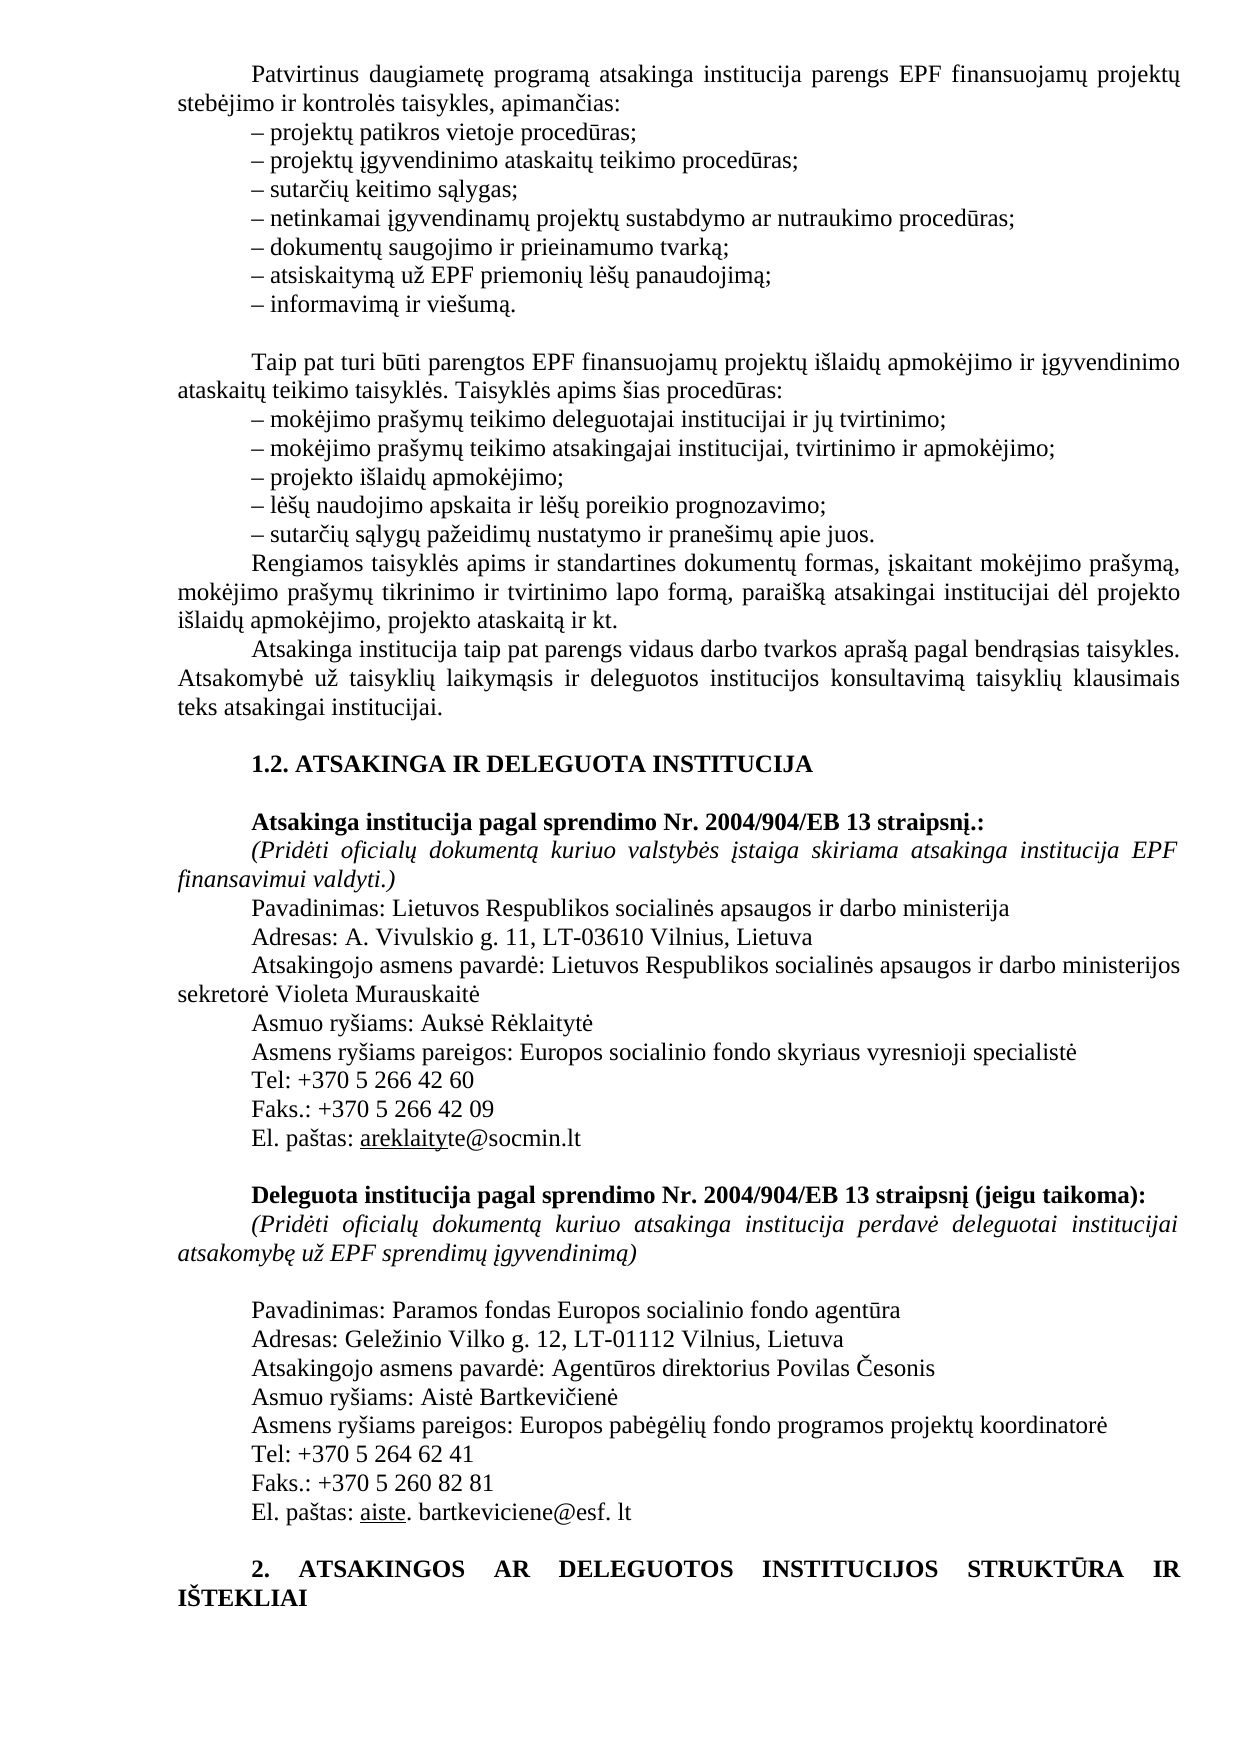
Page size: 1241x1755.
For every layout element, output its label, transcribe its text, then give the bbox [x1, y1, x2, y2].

text Faks.: +370 5 266 42 09 [177, 1094, 1181, 1123]
text Taip pat turi būti parengtos EPF finansuojamų projektų išlaidų apmokėjimo ir įgyvendinimo ataskaitų teikimo taisyklės. Taisyklės apims šias procedūras: [177, 347, 1181, 404]
text Tel: +370 5 266 42 60 [177, 1065, 1181, 1094]
text – mokėjimo prašymų teikimo deleguotajai institucijai ir jų tvirtinimo; [177, 404, 1181, 433]
text Asmens ryšiams pareigos: Europos socialinio fondo skyriaus vyresnioji specialistė [177, 1037, 1181, 1065]
text – mokėjimo prašymų teikimo atsakingajai institucijai, tvirtinimo ir apmokėjimo; [177, 433, 1181, 462]
text – atsiskaitymą už EPF priemonių lėšų panaudojimą; [177, 260, 1181, 289]
text – projektų įgyvendinimo ataskaitų teikimo procedūras; [177, 145, 1181, 174]
text Deleguota institucija pagal sprendimo Nr. 2004/904/EB 13 straipsnį (jeigu taikoma): [177, 1180, 1181, 1209]
text 1.2. ATSAKINGA IR DELEGUOTA INSTITUCIJA [177, 749, 1181, 778]
text Atsakinga institucija taip pat parengs vidaus darbo tvarkos aprašą pagal bendrąsias taisykles. Atsakomybė už taisyklių laikymąsis ir deleguotos institucijos konsultavimą taisyklių klausimais teks atsakingai institucijai. [177, 634, 1181, 720]
text Adresas: Geležinio Vilko g. 12, LT-01112 Vilnius, Lietuva [177, 1324, 1181, 1353]
text (Pridėti oficialų dokumentą kuriuo atsakinga institucija perdavė deleguotai institucijai atsakomybę už EPF sprendimų įgyvendinimą) [177, 1209, 1181, 1267]
text Pavadinimas: Lietuvos Respublikos socialinės apsaugos ir darbo ministerija [177, 893, 1181, 922]
text Adresas: A. Vivulskio g. 11, LT-03610 Vilnius, Lietuva [177, 922, 1181, 950]
text Patvirtinus daugiametę programą atsakinga institucija parengs EPF finansuojamų projektų stebėjimo ir kontrolės taisykles, apimančias: [177, 59, 1181, 117]
text (Pridėti oficialų dokumentą kuriuo valstybės įstaiga skiriama atsakinga institucija EPF finansavimui valdyti.) [177, 835, 1181, 893]
text – sutarčių sąlygų pažeidimų nustatymo ir pranešimų apie juos. [177, 519, 1181, 548]
text – sutarčių keitimo sąlygas; [177, 174, 1181, 203]
text Asmuo ryšiams: Aistė Bartkevičienė [177, 1382, 1181, 1410]
text 2. ATSAKINGOS AR DELEGUOTOS INSTITUCIJOS STRUKTŪRA IR IŠTEKLIAI [177, 1554, 1181, 1612]
text – informavimą ir viešumą. [177, 289, 1181, 318]
text – projekto išlaidų apmokėjimo; [177, 462, 1181, 490]
text El. paštas: areklaityte@socmin.lt [177, 1123, 1181, 1152]
text Pavadinimas: Paramos fondas Europos socialinio fondo agentūra [177, 1295, 1181, 1324]
text Asmuo ryšiams: Auksė Rėklaitytė [177, 1008, 1181, 1037]
text Faks.: +370 5 260 82 81 [177, 1468, 1181, 1497]
text – projektų patikros vietoje procedūras; [177, 117, 1181, 145]
text Tel: +370 5 264 62 41 [177, 1439, 1181, 1468]
text Atsakingojo asmens pavardė: Agentūros direktorius Povilas Česonis [177, 1353, 1181, 1382]
text Asmens ryšiams pareigos: Europos pabėgėlių fondo programos projektų koordinatorė [177, 1410, 1181, 1439]
text – lėšų naudojimo apskaita ir lėšų poreikio prognozavimo; [177, 490, 1181, 519]
text Atsakingojo asmens pavardė: Lietuvos Respublikos socialinės apsaugos ir darbo ministerijos sekretorė Violeta Murauskaitė [177, 950, 1181, 1008]
text – netinkamai įgyvendinamų projektų sustabdymo ar nutraukimo procedūras; [177, 203, 1181, 232]
text Rengiamos taisyklės apims ir standartines dokumentų formas, įskaitant mokėjimo prašymą, mokėjimo prašymų tikrinimo ir tvirtinimo lapo formą, paraišką atsakingai institucijai dėl projekto išlaidų apmokėjimo, projekto ataskaitą ir kt. [177, 548, 1181, 634]
text – dokumentų saugojimo ir prieinamumo tvarką; [177, 232, 1181, 260]
text Atsakinga institucija pagal sprendimo Nr. 2004/904/EB 13 straipsnį.: [177, 807, 1181, 835]
text El. paštas: aiste. bartkeviciene@esf. lt [177, 1497, 1181, 1525]
